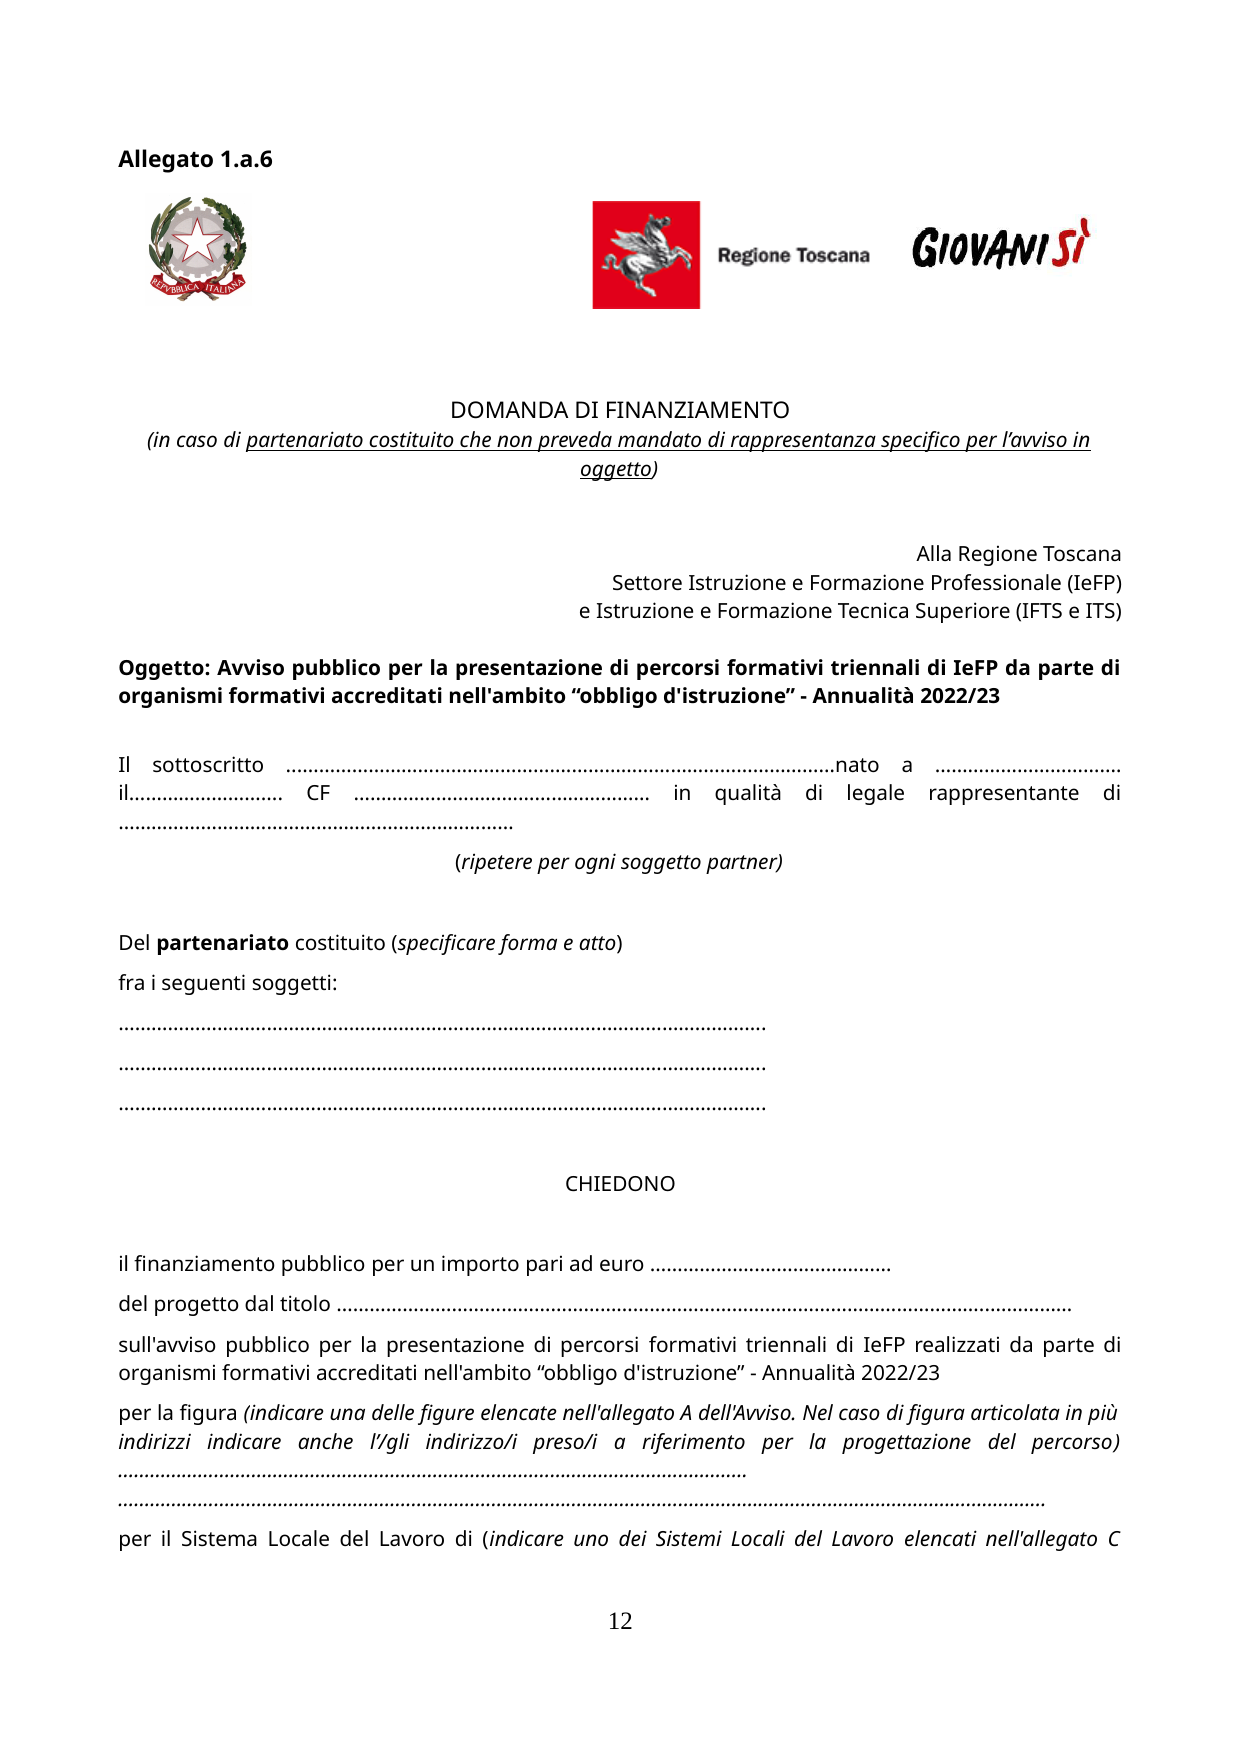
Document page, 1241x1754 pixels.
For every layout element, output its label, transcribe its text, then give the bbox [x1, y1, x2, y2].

text fra i seguenti soggetti: [118, 968, 1122, 996]
text ………………………………………………………………………………………………………. [118, 1008, 1122, 1036]
text Alla Regione Toscana [118, 539, 1122, 568]
subtitle Allegato 1.a.6 [118, 143, 1122, 174]
picture [904, 199, 1098, 294]
text DOMANDA DI FINANZIAMENTO [118, 394, 1122, 426]
text Il sottoscritto ...………………………………………….…………………………………………nato a ………………………….… il…………………….... CF ……………………………………………… in qualità di legale rappresentante di ……………………………………………………………… [118, 750, 1122, 835]
text ………………………………………………………………………………………………………. [118, 1048, 1122, 1077]
text (ripetere per ogni soggetto partner) [118, 847, 1122, 876]
text sull'avviso pubblico per la presentazione di percorsi FORMATIVI TRIENNALI DI IeFP realizzati da parte di organismi formativi accreditati nell'ambito “obbligo d'istruzione” - Annualità 2022/23 [118, 1330, 1122, 1387]
text il finanziamento pubblico per un importo pari ad euro ………………..…………………… [118, 1249, 1122, 1278]
text per la figura (indicare una delle figure elencate nell'allegato A dell'Avviso. Nel caso di figura articolata in più indirizzi indicare anche l’/gli indirizzo/i preso/i a riferimento per la progettazione del percorso) ……………………………………………………………………………………………………….………………………………………………………………………………………………………………………………………………………… [118, 1398, 1122, 1512]
text CHIEDONO [118, 1169, 1122, 1197]
text e Istruzione e Formazione Tecnica Superiore (IFTS e ITS) [118, 596, 1122, 624]
picture [145, 193, 253, 306]
text Settore Istruzione e Formazione Professionale (IeFP) [118, 568, 1122, 596]
text ………………………………………………………………………………………………………. [118, 1088, 1122, 1117]
text (in caso di partenariato costituito che non preveda mandato di rappresentanza specifico per l’avviso in oggetto) [118, 426, 1122, 482]
text Del partenariato costituito (specificare forma e atto) [118, 928, 1122, 956]
text del progetto dal titolo ………………………………………………………………………………………………………..…………… [118, 1289, 1122, 1318]
picture [592, 201, 881, 309]
text per il Sistema Locale del Lavoro di (indicare uno dei Sistemi Locali del Lavoro elencati nell'allegato C [118, 1524, 1122, 1552]
text Oggetto: Avviso pubblico per la presentazione di percorsi formativi triennali di IeFP da parte di organismi formativi accreditati nell'ambito “obbligo d'istruzione” - Annualità 2022/23 [118, 653, 1122, 710]
